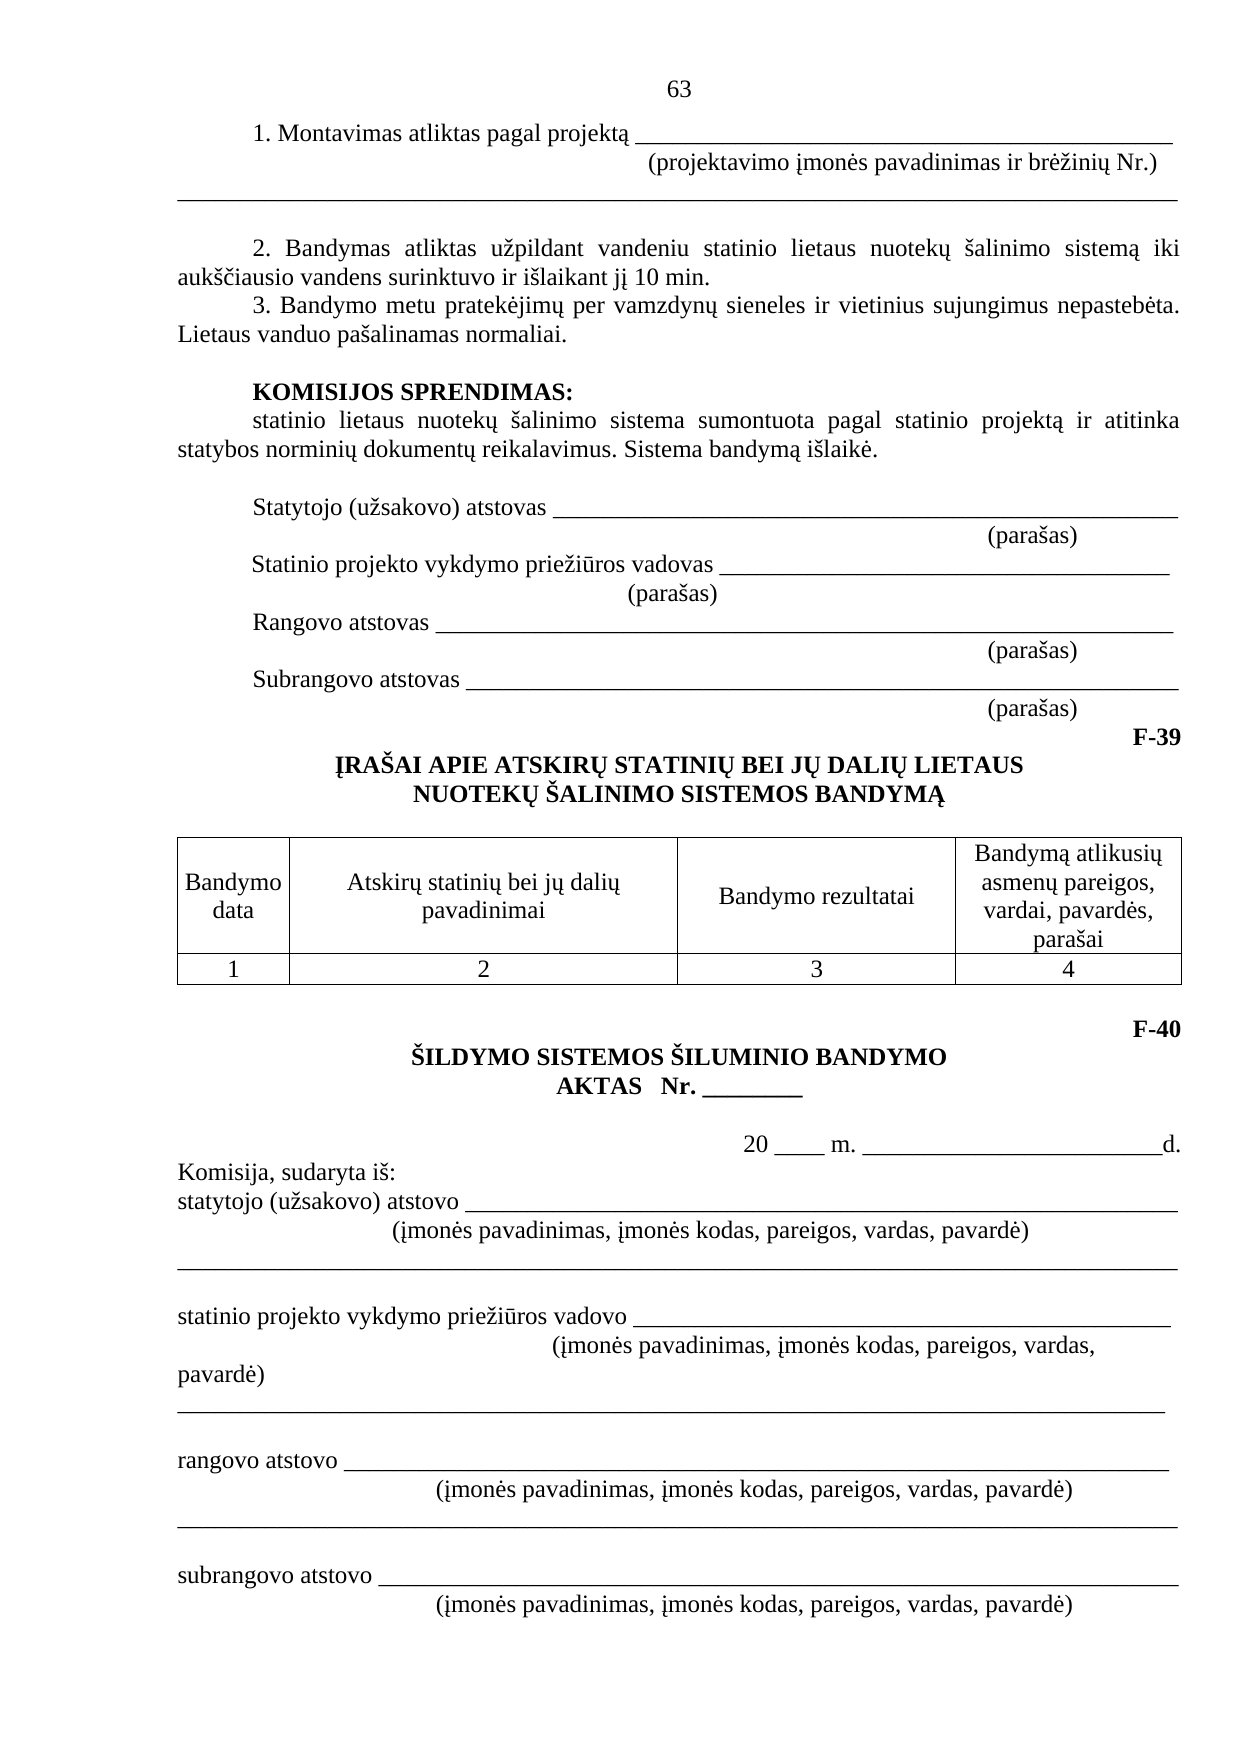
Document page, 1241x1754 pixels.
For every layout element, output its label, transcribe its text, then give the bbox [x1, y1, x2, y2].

table_cell 4 [956, 954, 1181, 984]
text ________________________________________________________________________________ [177, 176, 1181, 204]
table_cell 1 [178, 954, 289, 984]
text KOMISIJOS SPRENDIMAS: [177, 377, 1181, 406]
subtitle F-39 [177, 722, 1181, 751]
table_cell 2 [290, 954, 677, 984]
text (parašas) [972, 636, 1181, 664]
text (įmonės pavadinimas, įmonės kodas, pareigos, vardas, pavardė) [177, 1215, 1181, 1244]
text (įmonės pavadinimas, įmonės kodas, pareigos, vardas, pavardė) [177, 1330, 1181, 1387]
text statinio projekto vykdymo priežiūros vadovo ___________________________________________ [177, 1301, 1181, 1330]
table_header Bandymo data [178, 838, 289, 953]
text ________________________________________________________________________________ [177, 1244, 1181, 1272]
text AKTAS Nr. ________ [177, 1071, 1181, 1100]
text Komisija, sudaryta iš: [177, 1157, 1181, 1186]
text (parašas) [972, 521, 1181, 549]
text ĮRAŠAI APIE ATSKIRŲ STATINIŲ BEI JŲ DALIŲ LIETAUS [177, 751, 1181, 779]
text (projektavimo įmonės pavadinimas ir brėžinių Nr.) [327, 147, 1181, 176]
text Statinio projekto vykdymo priežiūros vadovas ____________________________________ [177, 549, 1181, 578]
text ________________________________________________________________________________ [177, 1502, 1181, 1531]
text NUOTEKŲ ŠALINIMO SISTEMOS BANDYMĄ [177, 779, 1181, 808]
text (įmonės pavadinimas, įmonės kodas, pareigos, vardas, pavardė) [327, 1589, 1181, 1617]
text _______________________________________________________________________________ [177, 1387, 1181, 1416]
text 3. Bandymo metu pratekėjimų per vamzdynų sieneles ir vietinius sujungimus nepastebėta. Lietaus vanduo pašalinamas normaliai. [177, 291, 1181, 348]
text subrangovo atstovo ________________________________________________________________ [177, 1560, 1181, 1589]
text Rangovo atstovas ___________________________________________________________ [252, 607, 1181, 636]
text 2. Bandymas atliktas užpildant vandeniu statinio lietaus nuotekų šalinimo sistemą iki aukščiausio vandens surinktuvo ir išlaikant jį 10 min. [177, 233, 1181, 291]
text Statytojo (užsakovo) atstovas __________________________________________________ [252, 492, 1181, 521]
text 1. Montavimas atliktas pagal projektą ___________________________________________ [177, 118, 1181, 147]
text statinio lietaus nuotekų šalinimo sistema sumontuota pagal statinio projektą ir atitinka statybos norminių dokumentų reikalavimus. Sistema bandymą išlaikė. [177, 406, 1181, 463]
subtitle F-40 [177, 1014, 1181, 1042]
table_header Atskirų statinių bei jų dalių pavadinimai [290, 838, 677, 953]
text ŠILDYMO SISTEMOS ŠILUMINIO BANDYMO [177, 1042, 1181, 1071]
table_cell 3 [678, 954, 955, 984]
text rangovo atstovo __________________________________________________________________ [177, 1445, 1181, 1474]
text statytojo (užsakovo) atstovo _________________________________________________________ [177, 1186, 1181, 1215]
text Subrangovo atstovas _________________________________________________________ [252, 664, 1181, 693]
text (įmonės pavadinimas, įmonės kodas, pareigos, vardas, pavardė) [327, 1474, 1181, 1502]
text (parašas) [972, 693, 1181, 722]
text 20 ____ m. ________________________d. [177, 1129, 1181, 1157]
table_header Bandymo rezultatai [678, 838, 955, 953]
text (parašas) [177, 578, 1181, 607]
